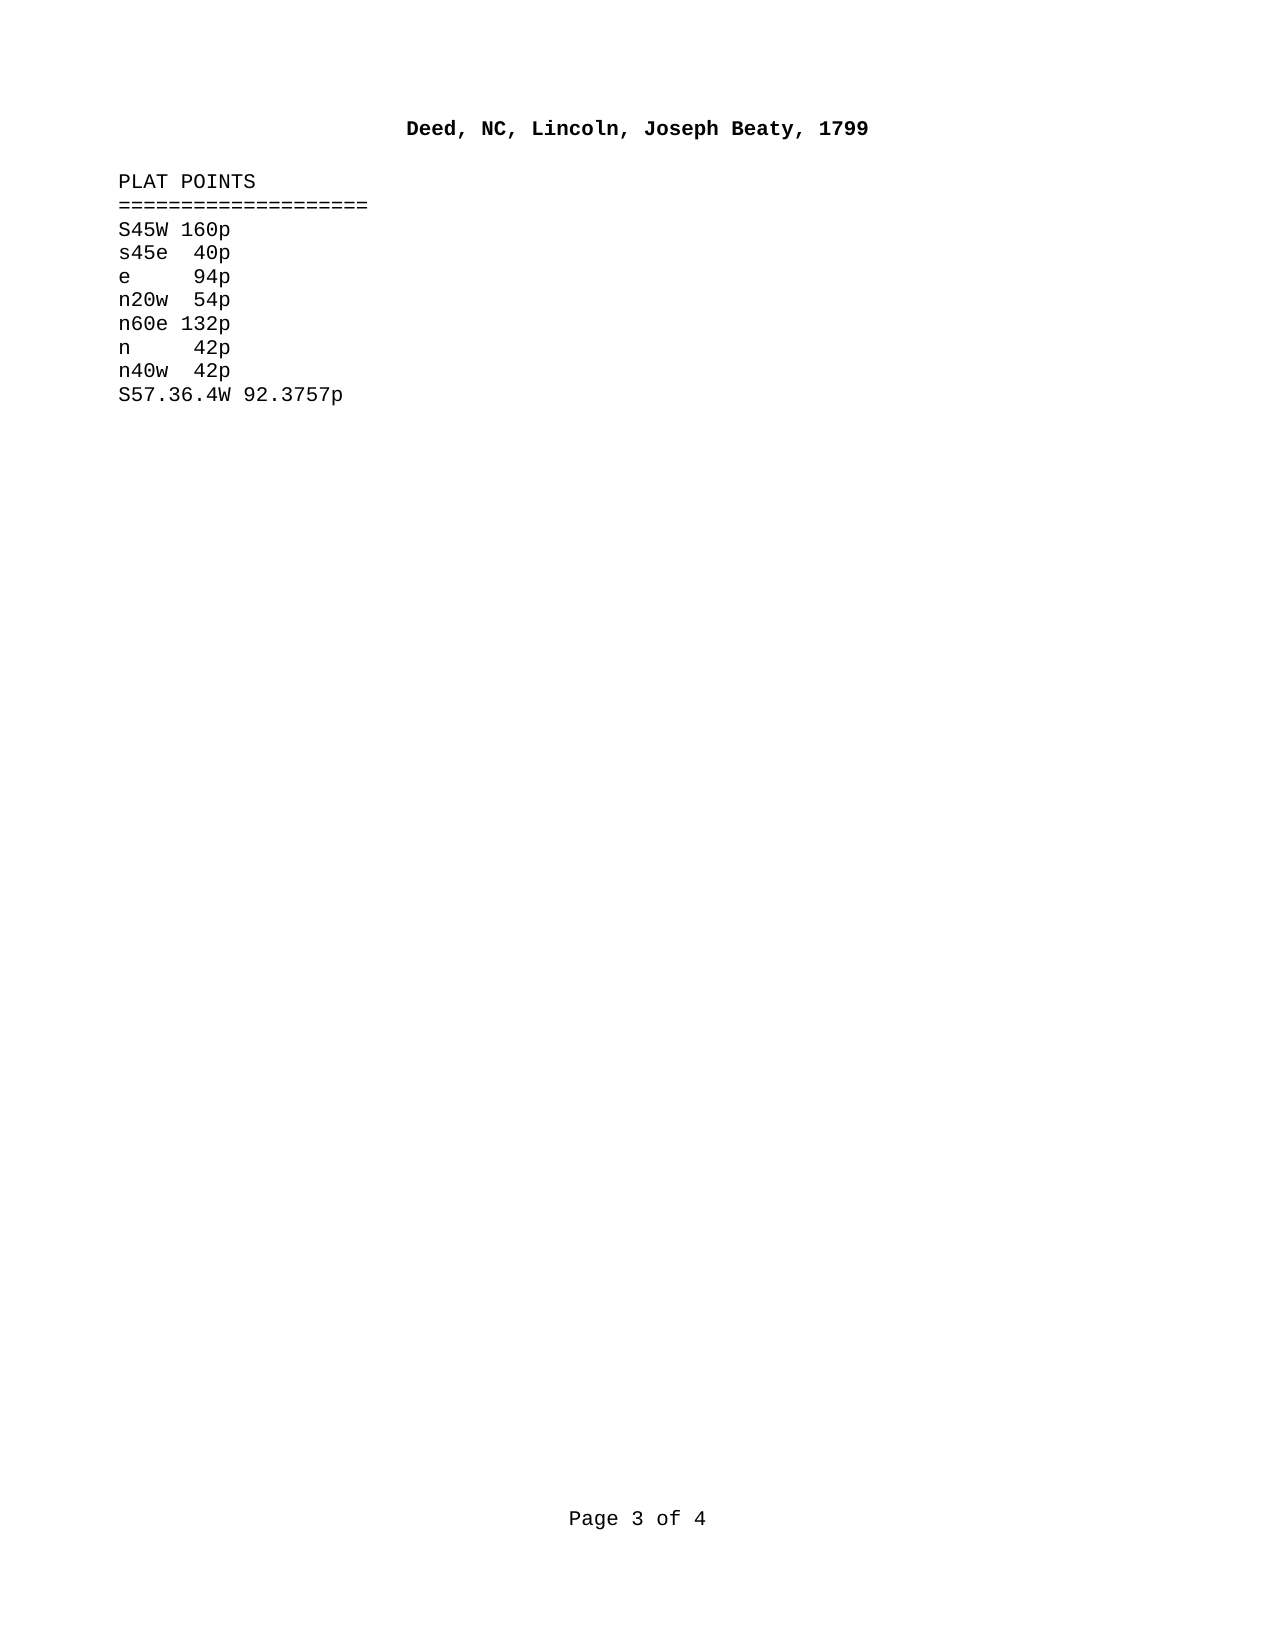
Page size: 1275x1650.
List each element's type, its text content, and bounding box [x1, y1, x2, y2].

text n40w 42p [118, 360, 1157, 384]
text ==================== [118, 195, 1157, 218]
text n 42p [118, 337, 1157, 360]
text n20w 54p [118, 289, 1157, 313]
text S45W 160p [118, 218, 1157, 242]
text n60e 132p [118, 313, 1157, 337]
text PLAT POINTS [118, 171, 1157, 195]
text s45e 40p [118, 242, 1157, 266]
text e 94p [118, 266, 1157, 289]
text S57.36.4W 92.3757p [118, 384, 1157, 408]
